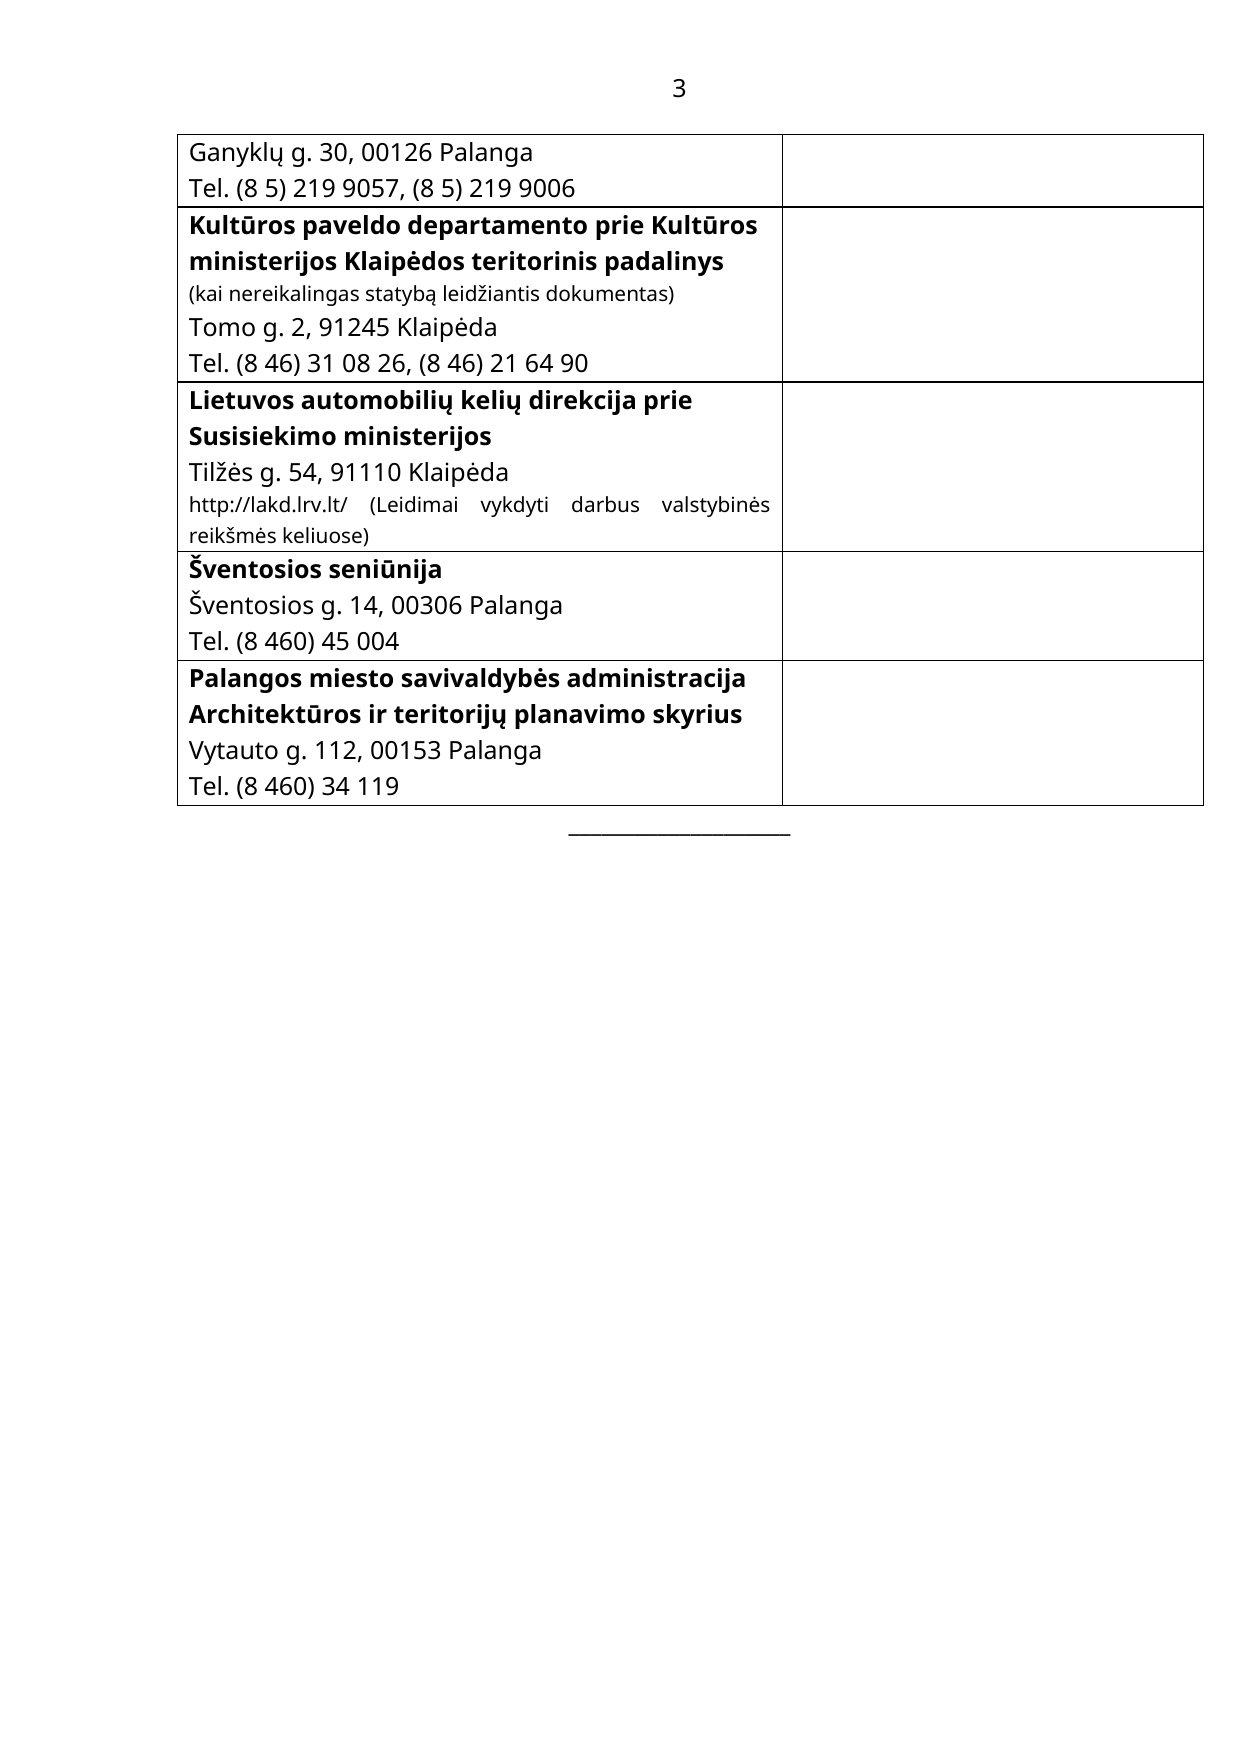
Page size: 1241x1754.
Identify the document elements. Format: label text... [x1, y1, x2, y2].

table_cell Kultūros paveldo departamento prie Kultūros ministerijos Klaipėdos teritorinis padalinys (kai nereikalingas statybą leidžiantis dokumentas) Tomo g. 2, 91245 Klaipėda Tel. (8 46) 31 08 26, (8 46) 21 64 90 [178, 208, 782, 381]
table_cell [783, 661, 1203, 804]
table_cell Palangos miesto savivaldybės administracija Architektūros ir teritorijų planavimo skyrius Vytauto g. 112, 00153 Palanga Tel. (8 460) 34 119 [178, 661, 782, 804]
text ____________________ [177, 806, 1181, 840]
table_cell [783, 552, 1203, 660]
table_cell [783, 383, 1203, 551]
table_cell Šventosios seniūnija Šventosios g. 14, 00306 Palanga Tel. (8 460) 45 004 [178, 552, 782, 660]
table_cell [783, 135, 1203, 206]
table_cell Ganyklų g. 30, 00126 Palanga Tel. (8 5) 219 9057, (8 5) 219 9006 [178, 135, 782, 206]
table_cell Lietuvos automobilių kelių direkcija prie Susisiekimo ministerijos Tilžės g. 54, 91110 Klaipėda http://lakd.lrv.lt/ (Leidimai vykdyti darbus valstybinės reikšmės keliuose) [178, 383, 782, 551]
table_cell [783, 208, 1203, 381]
